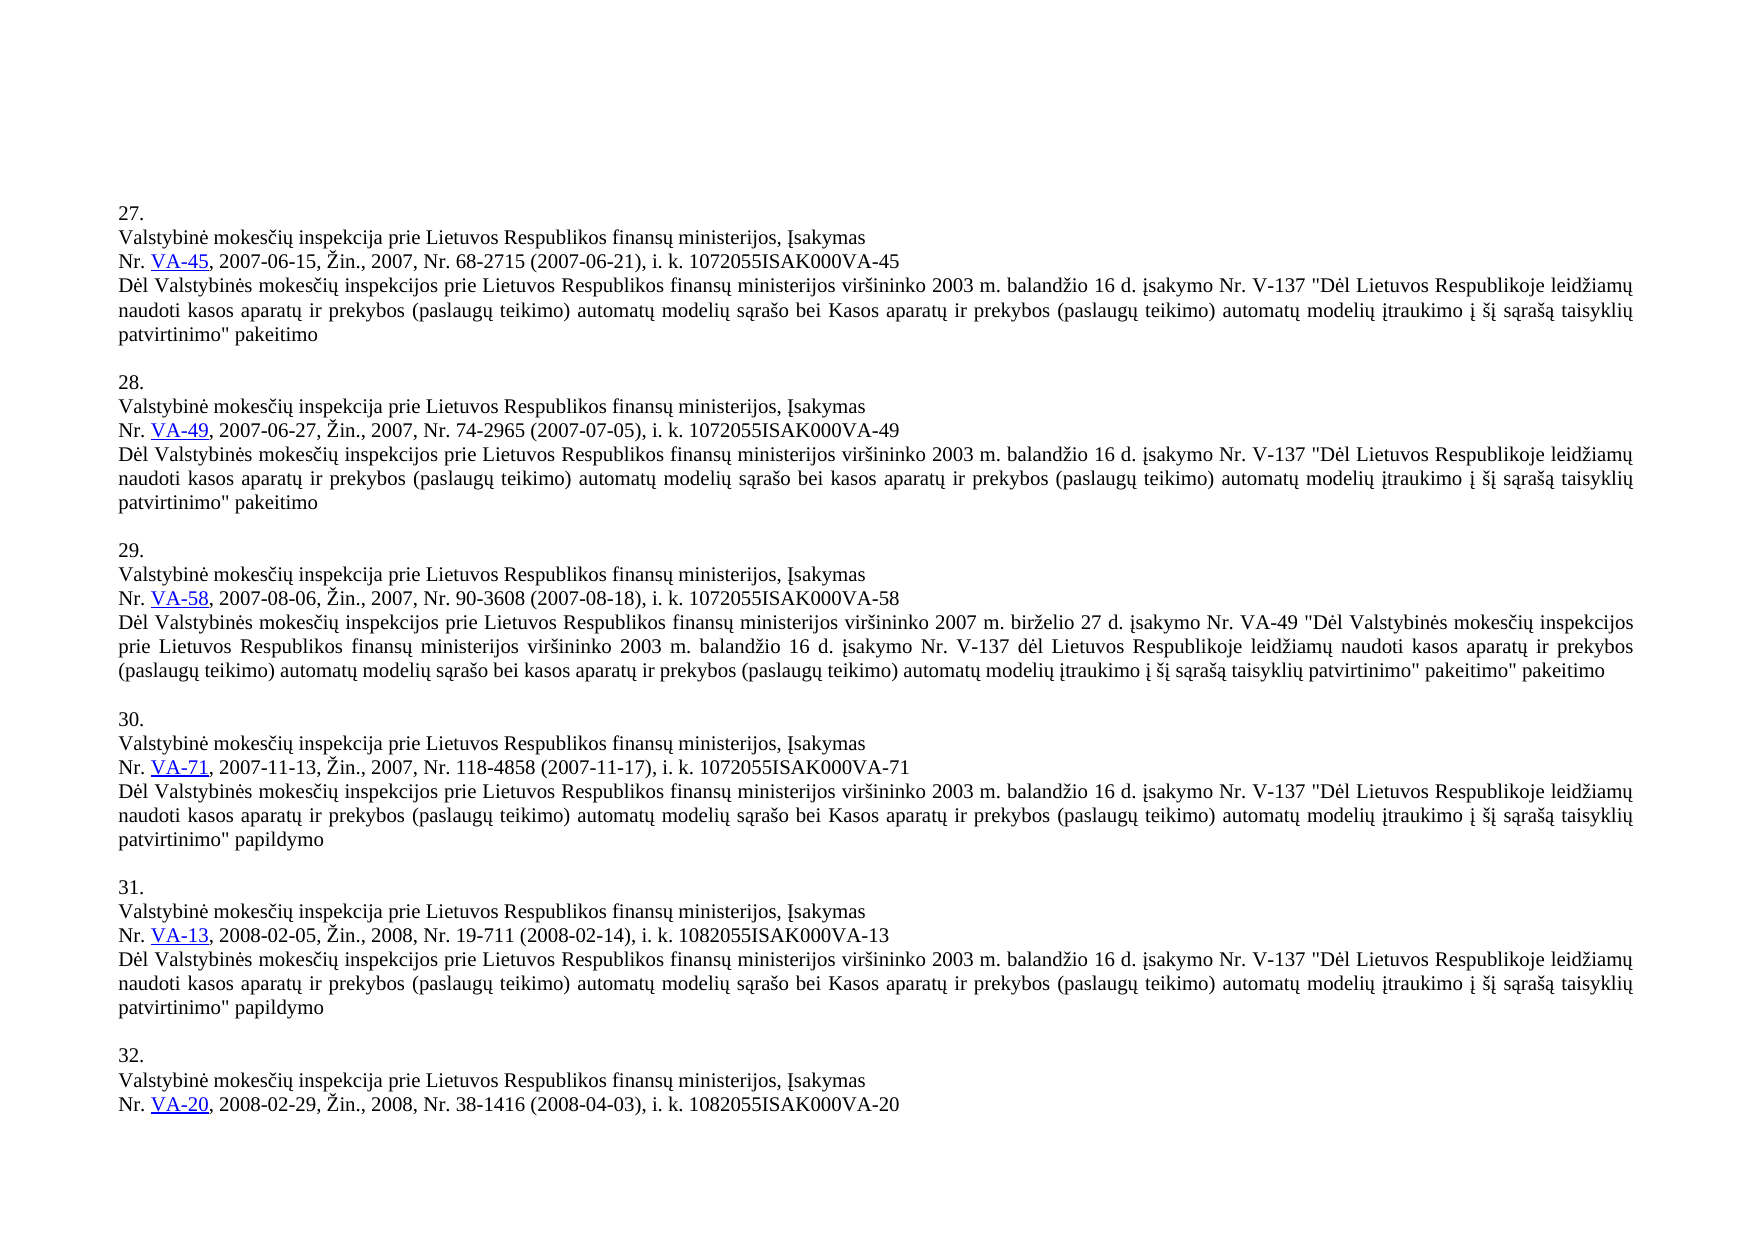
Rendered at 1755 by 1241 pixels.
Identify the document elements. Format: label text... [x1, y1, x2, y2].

text Dėl Valstybinės mokesčių inspekcijos prie Lietuvos Respublikos finansų ministerijos viršininko 2003 m. balandžio 16 d. įsakymo Nr. V-137 "Dėl Lietuvos Respublikoje leidžiamų naudoti kasos aparatų ir prekybos (paslaugų teikimo) automatų modelių sąrašo bei Kasos aparatų ir prekybos (paslaugų teikimo) automatų modelių įtraukimo į šį sąrašą taisyklių patvirtinimo" pakeitimo [118, 273, 1636, 346]
text 30. [118, 707, 1636, 731]
text 27. [118, 201, 1636, 225]
text Valstybinė mokesčių inspekcija prie Lietuvos Respublikos finansų ministerijos, Įsakymas [118, 1067, 1636, 1092]
text 31. [118, 875, 1636, 899]
text Valstybinė mokesčių inspekcija prie Lietuvos Respublikos finansų ministerijos, Įsakymas [118, 562, 1636, 586]
text Nr. VA-71, 2007-11-13, Žin., 2007, Nr. 118-4858 (2007-11-17), i. k. 1072055ISAK000VA-71 [118, 755, 1636, 779]
text Dėl Valstybinės mokesčių inspekcijos prie Lietuvos Respublikos finansų ministerijos viršininko 2007 m. birželio 27 d. įsakymo Nr. VA-49 "Dėl Valstybinės mokesčių inspekcijos prie Lietuvos Respublikos finansų ministerijos viršininko 2003 m. balandžio 16 d. įsakymo Nr. V-137 dėl Lietuvos Respublikoje leidžiamų naudoti kasos aparatų ir prekybos (paslaugų teikimo) automatų modelių sąrašo bei kasos aparatų ir prekybos (paslaugų teikimo) automatų modelių įtraukimo į šį sąrašą taisyklių patvirtinimo" pakeitimo" pakeitimo [118, 610, 1636, 682]
text Valstybinė mokesčių inspekcija prie Lietuvos Respublikos finansų ministerijos, Įsakymas [118, 225, 1636, 249]
text Dėl Valstybinės mokesčių inspekcijos prie Lietuvos Respublikos finansų ministerijos viršininko 2003 m. balandžio 16 d. įsakymo Nr. V-137 "Dėl Lietuvos Respublikoje leidžiamų naudoti kasos aparatų ir prekybos (paslaugų teikimo) automatų modelių sąrašo bei kasos aparatų ir prekybos (paslaugų teikimo) automatų modelių įtraukimo į šį sąrašą taisyklių patvirtinimo" pakeitimo [118, 442, 1636, 514]
text 28. [118, 370, 1636, 394]
text Valstybinė mokesčių inspekcija prie Lietuvos Respublikos finansų ministerijos, Įsakymas [118, 731, 1636, 755]
text 29. [118, 538, 1636, 562]
text Dėl Valstybinės mokesčių inspekcijos prie Lietuvos Respublikos finansų ministerijos viršininko 2003 m. balandžio 16 d. įsakymo Nr. V-137 "Dėl Lietuvos Respublikoje leidžiamų naudoti kasos aparatų ir prekybos (paslaugų teikimo) automatų modelių sąrašo bei Kasos aparatų ir prekybos (paslaugų teikimo) automatų modelių įtraukimo į šį sąrašą taisyklių patvirtinimo" papildymo [118, 947, 1636, 1019]
text Valstybinė mokesčių inspekcija prie Lietuvos Respublikos finansų ministerijos, Įsakymas [118, 394, 1636, 418]
text Nr. VA-13, 2008-02-05, Žin., 2008, Nr. 19-711 (2008-02-14), i. k. 1082055ISAK000VA-13 [118, 923, 1636, 947]
text 32. [118, 1043, 1636, 1067]
text Nr. VA-49, 2007-06-27, Žin., 2007, Nr. 74-2965 (2007-07-05), i. k. 1072055ISAK000VA-49 [118, 418, 1636, 442]
text Nr. VA-20, 2008-02-29, Žin., 2008, Nr. 38-1416 (2008-04-03), i. k. 1082055ISAK000VA-20 [118, 1092, 1636, 1116]
text Dėl Valstybinės mokesčių inspekcijos prie Lietuvos Respublikos finansų ministerijos viršininko 2003 m. balandžio 16 d. įsakymo Nr. V-137 "Dėl Lietuvos Respublikoje leidžiamų naudoti kasos aparatų ir prekybos (paslaugų teikimo) automatų modelių sąrašo bei Kasos aparatų ir prekybos (paslaugų teikimo) automatų modelių įtraukimo į šį sąrašą taisyklių patvirtinimo" papildymo [118, 779, 1636, 851]
text Valstybinė mokesčių inspekcija prie Lietuvos Respublikos finansų ministerijos, Įsakymas [118, 899, 1636, 923]
text Nr. VA-58, 2007-08-06, Žin., 2007, Nr. 90-3608 (2007-08-18), i. k. 1072055ISAK000VA-58 [118, 586, 1636, 610]
text Nr. VA-45, 2007-06-15, Žin., 2007, Nr. 68-2715 (2007-06-21), i. k. 1072055ISAK000VA-45 [118, 249, 1636, 273]
